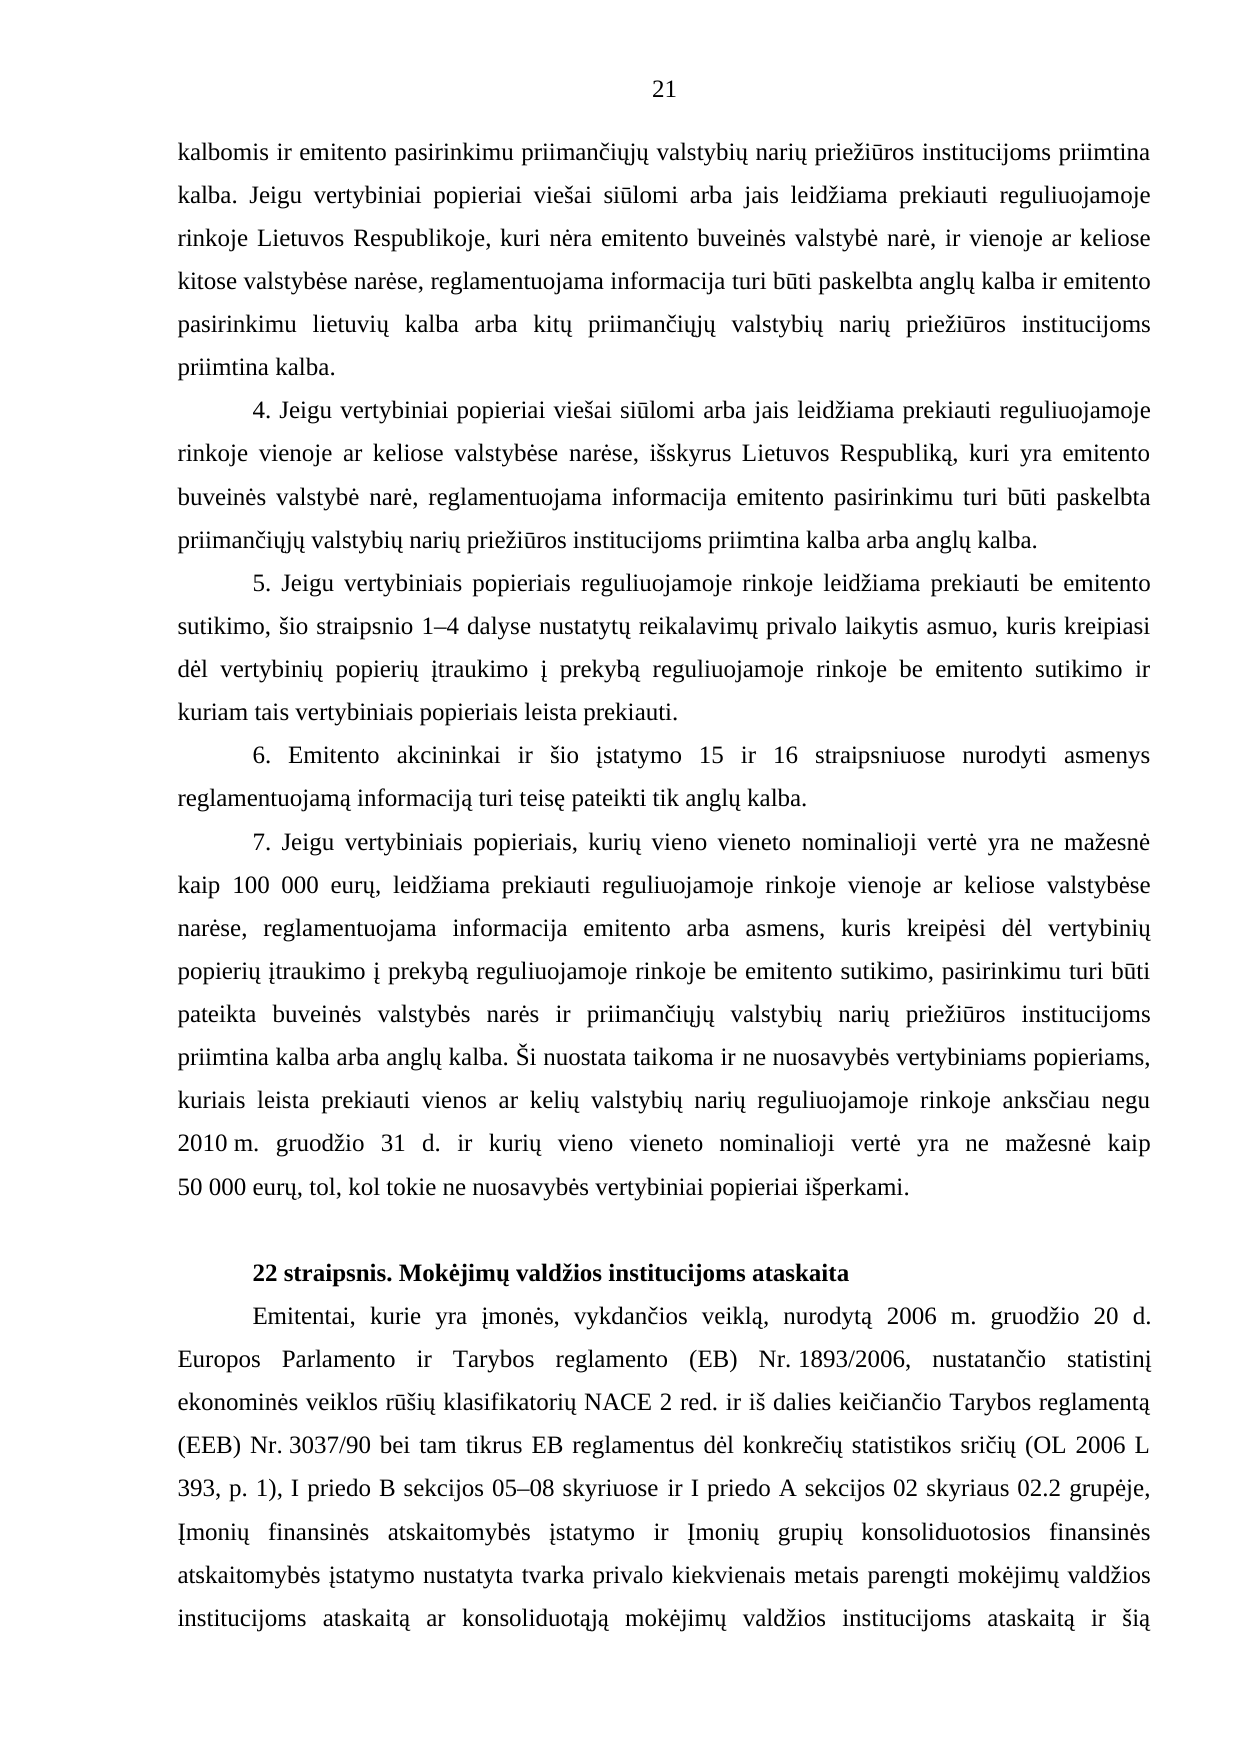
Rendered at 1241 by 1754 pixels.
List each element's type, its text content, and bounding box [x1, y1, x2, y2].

text 4. Jeigu vertybiniai popieriai viešai siūlomi arba jais leidžiama prekiauti reguliuojamoje rinkoje vienoje ar keliose valstybėse narėse, išskyrus Lietuvos Respubliką, kuri yra emitento buveinės valstybė narė, reglamentuojama informacija emitento pasirinkimu turi būti paskelbta priimančiųjų valstybių narių priežiūros institucijoms priimtina kalba arba anglų kalba. [177, 395, 1152, 553]
text 5. Jeigu vertybiniais popieriais reguliuojamoje rinkoje leidžiama prekiauti be emitento sutikimo, šio straipsnio 1–4 dalyse nustatytų reikalavimų privalo laikytis asmuo, kuris kreipiasi dėl vertybinių popierių įtraukimo į prekybą reguliuojamoje rinkoje be emitento sutikimo ir kuriam tais vertybiniais popieriais leista prekiauti. [177, 568, 1152, 726]
text 22 straipsnis. Mokėjimų valdžios institucijoms ataskaita [177, 1258, 1152, 1287]
text Emitentai, kurie yra įmonės, vykdančios veiklą, nurodytą 2006 m. gruodžio 20 d. Europos Parlamento ir Tarybos reglamento (EB) Nr. 1893/2006, nustatančio statistinį ekonominės veiklos rūšių klasifikatorių NACE 2 red. ir iš dalies keičiančio Tarybos reglamentą (EEB) Nr. 3037/90 bei tam tikrus EB reglamentus dėl konkrečių statistikos sričių (OL 2006 L 393, p. 1), I priedo B sekcijos 05–08 skyriuose ir I priedo A sekcijos 02 skyriaus 02.2 grupėje, Įmonių finansinės atskaitomybės įstatymo ir Įmonių grupių konsoliduotosios finansinės atskaitomybės įstatymo nustatyta tvarka privalo kiekvienais metais parengti mokėjimų valdžios institucijoms ataskaitą ar konsoliduotąją mokėjimų valdžios institucijoms ataskaitą ir šią [177, 1301, 1152, 1632]
text 7. Jeigu vertybiniais popieriais, kurių vieno vieneto nominalioji vertė yra ne mažesnė kaip 100 000 eurų, leidžiama prekiauti reguliuojamoje rinkoje vienoje ar keliose valstybėse narėse, reglamentuojama informacija emitento arba asmens, kuris kreipėsi dėl vertybinių popierių įtraukimo į prekybą reguliuojamoje rinkoje be emitento sutikimo, pasirinkimu turi būti pateikta buveinės valstybės narės ir priimančiųjų valstybių narių priežiūros institucijoms priimtina kalba arba anglų kalba. Ši nuostata taikoma ir ne nuosavybės vertybiniams popieriams, kuriais leista prekiauti vienos ar kelių valstybių narių reguliuojamoje rinkoje anksčiau negu 2010 m. gruodžio 31 d. ir kurių vieno vieneto nominalioji vertė yra ne mažesnė kaip 50 000 eurų, tol, kol tokie ne nuosavybės vertybiniai popieriai išperkami. [177, 827, 1152, 1200]
text 6. Emitento akcininkai ir šio įstatymo 15 ir 16 straipsniuose nurodyti asmenys reglamentuojamą informaciją turi teisę pateikti tik anglų kalba. [177, 740, 1152, 812]
text kalbomis ir emitento pasirinkimu priimančiųjų valstybių narių priežiūros institucijoms priimtina kalba. Jeigu vertybiniai popieriai viešai siūlomi arba jais leidžiama prekiauti reguliuojamoje rinkoje Lietuvos Respublikoje, kuri nėra emitento buveinės valstybė narė, ir vienoje ar keliose kitose valstybėse narėse, reglamentuojama informacija turi būti paskelbta anglų kalba ir emitento pasirinkimu lietuvių kalba arba kitų priimančiųjų valstybių narių priežiūros institucijoms priimtina kalba. [177, 137, 1152, 381]
